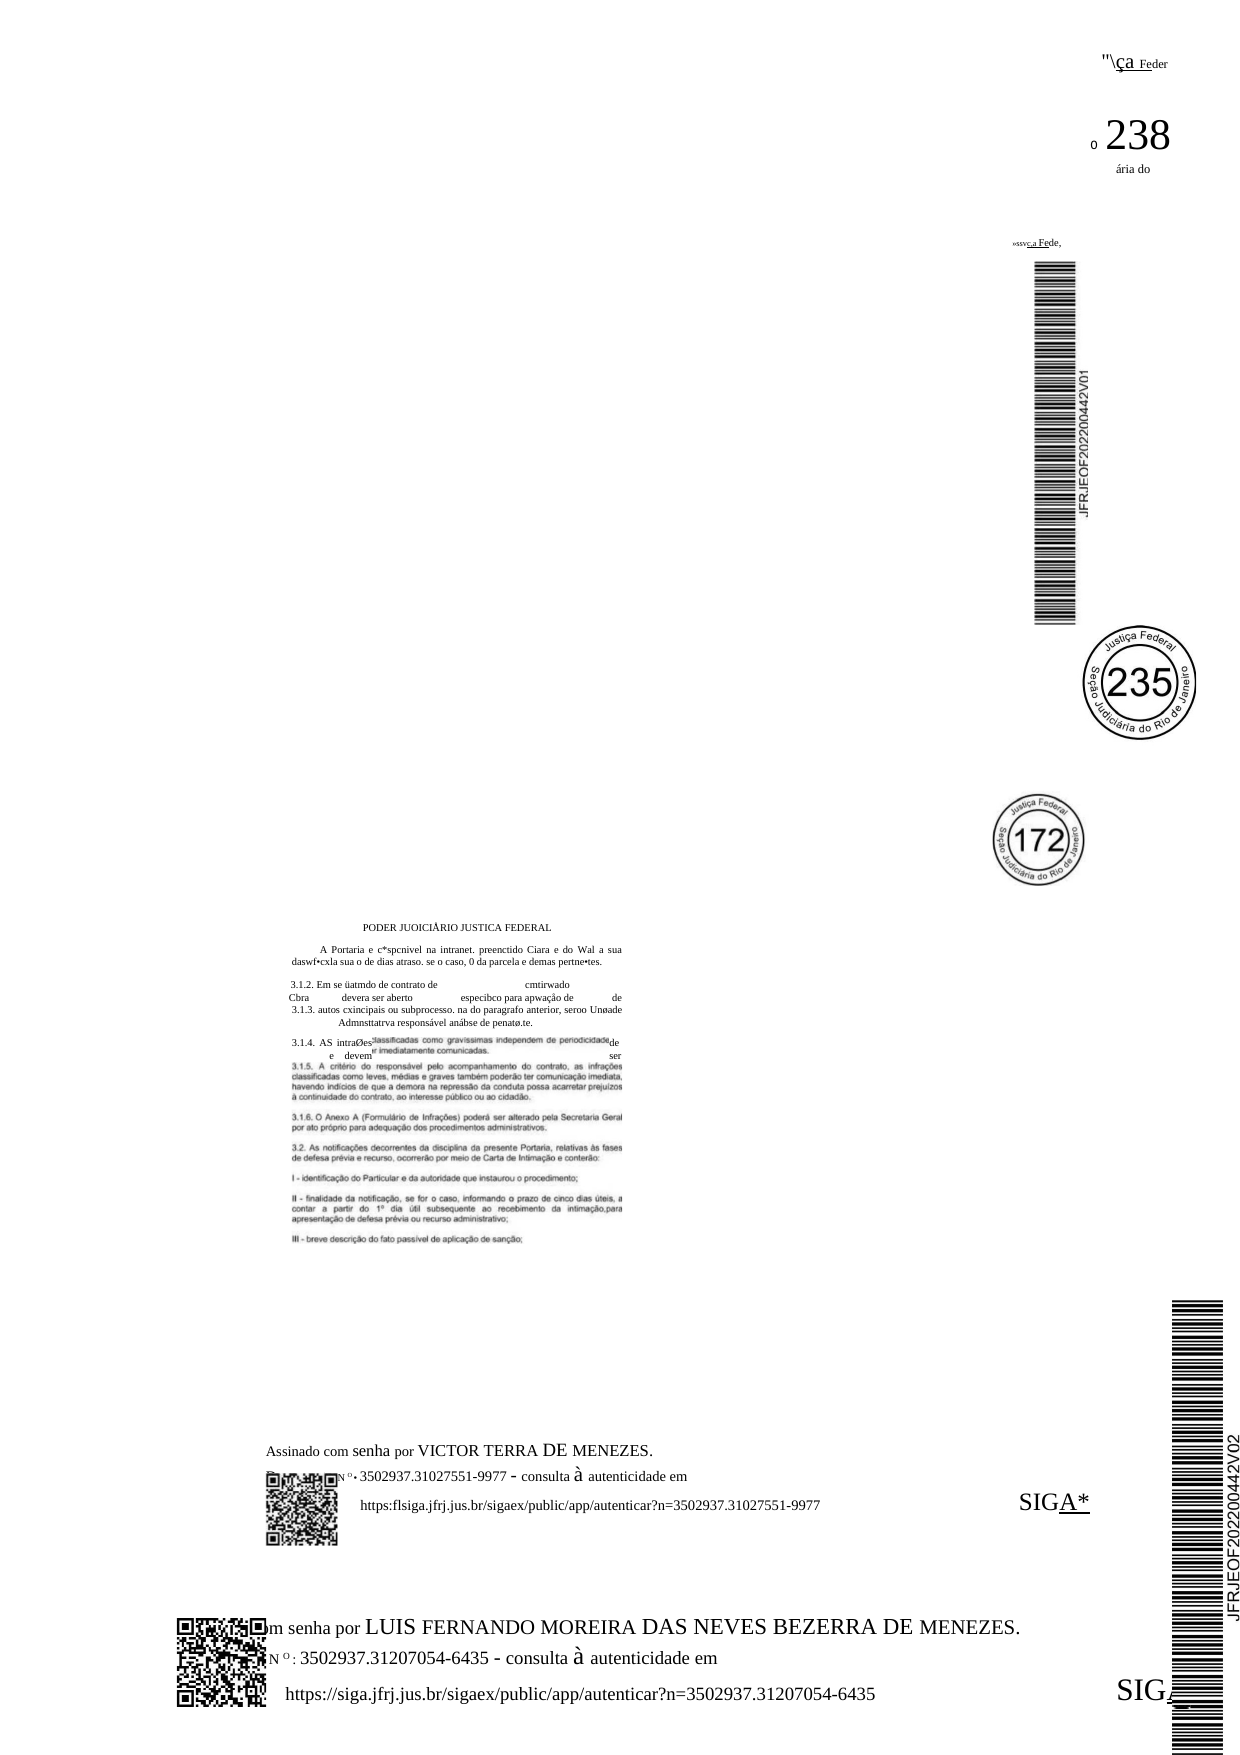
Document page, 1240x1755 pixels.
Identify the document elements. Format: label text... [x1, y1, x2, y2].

text 3.1.2. Em se üatmdo de contrato de cmtirwado [150, 978, 1089, 990]
subtitle PODER JUOICIÅRIO JUSTICA FEDERAL [151, 922, 763, 934]
text A Portaria e c*spcnivel na intranet. preenctido Ciara e do Wal a sua daswf•cxla sua o de dias atraso. se o caso, 0 da parcela e demas pertne•tes. [292, 943, 623, 968]
text Cbra devera ser aberto especibco para apwaçåo de de [150, 991, 1089, 1003]
text 3.1.4. AS intraØes de e devem ser [292, 1037, 623, 1062]
text 3.1.3. autos cxincipais ou subprocesso. na do paragrafo anterior, seroo Unøade Admnsttatrva responsável anábse de penatø.te. [292, 1004, 623, 1029]
